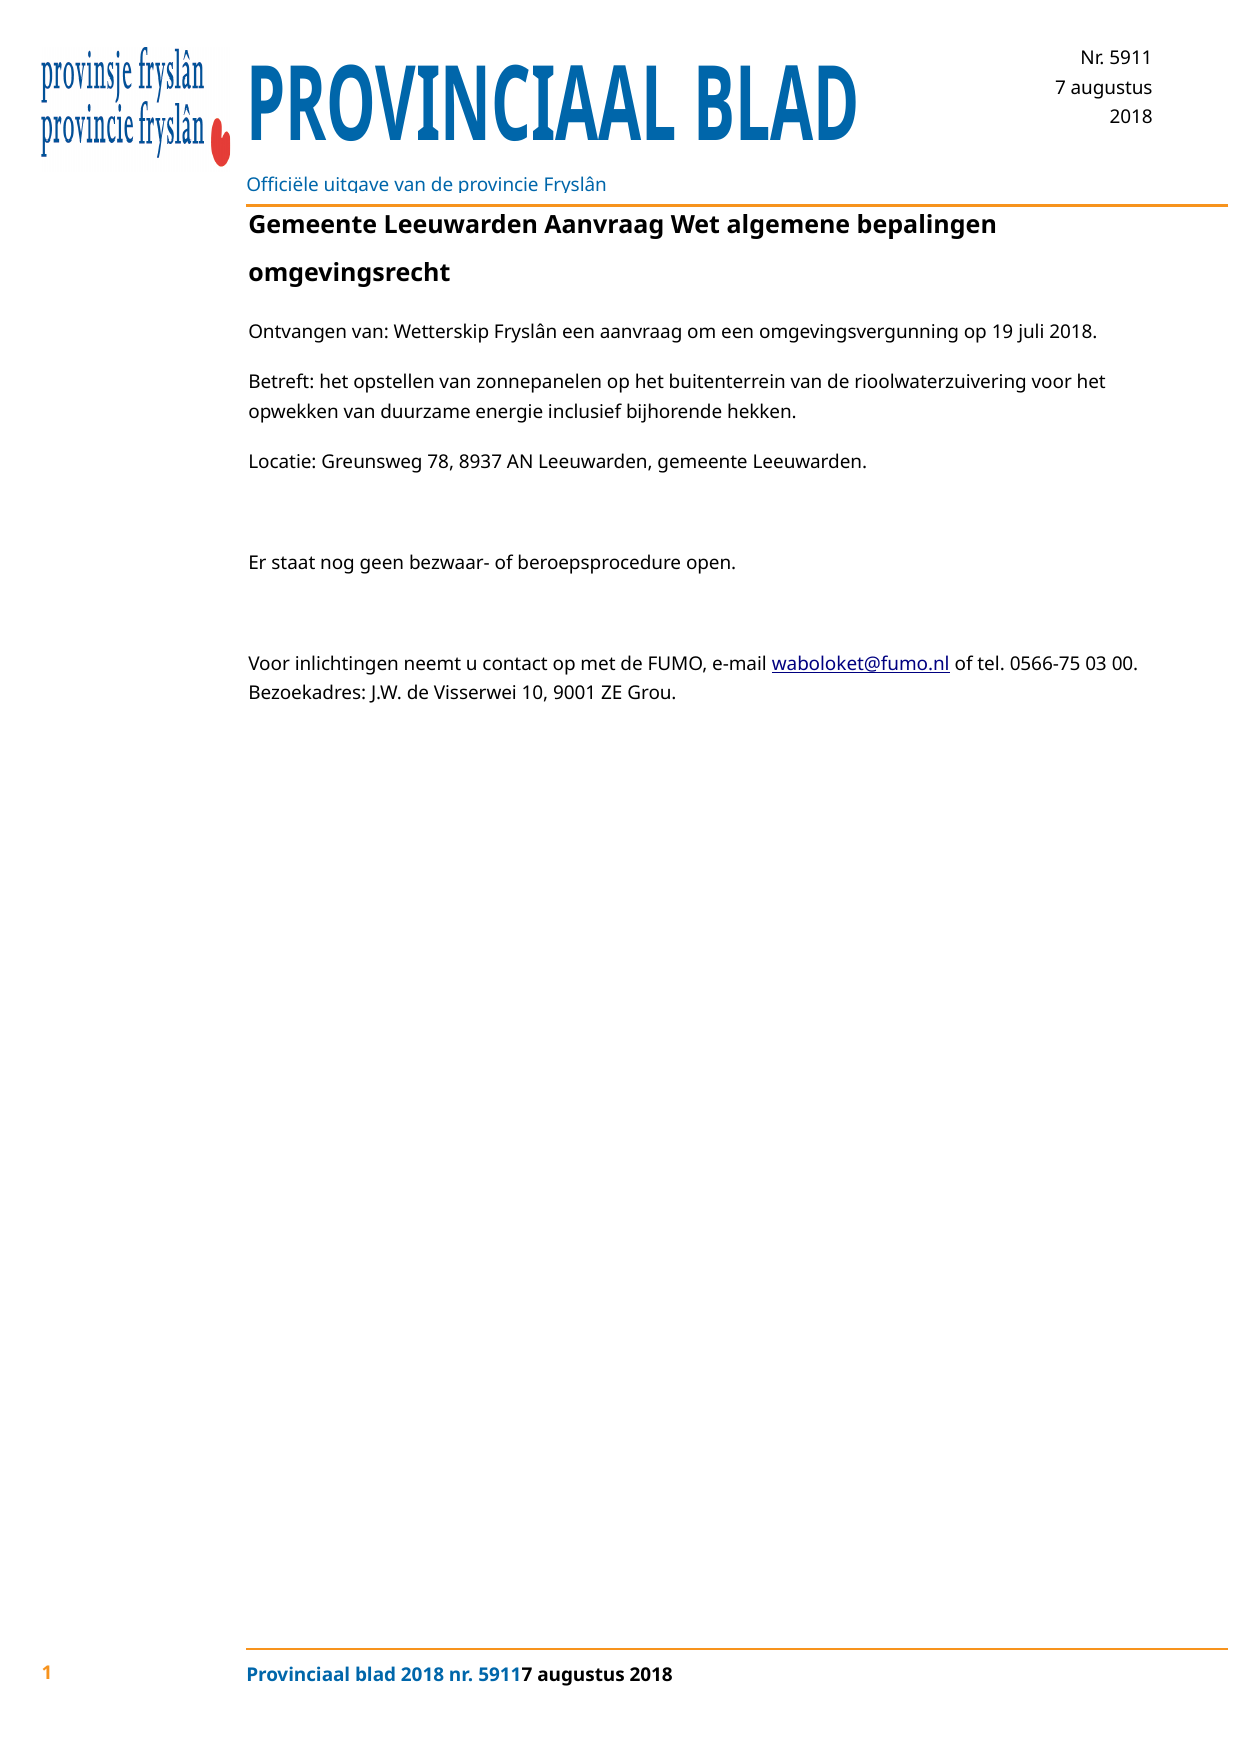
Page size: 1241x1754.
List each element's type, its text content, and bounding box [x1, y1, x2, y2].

text Er staat nog geen bezwaar- of beroepsprocedure open. [248, 549, 1152, 575]
text Betreft: het opstellen van zonnepanelen op het buitenterrein van de rioolwaterzuivering voor het opwekken van duurzame energie inclusief bijhorende hekken. [248, 368, 1152, 424]
text Voor inlichtingen neemt u contact op met de FUMO, e-mail waboloket@fumo.nl of tel. 0566-75 03 00. Bezoekadres: J.W. de Visserwei 10, 9001 ZE Grou. [248, 650, 1152, 705]
text Gemeente Leeuwarden Aanvraag Wet algemene bepalingen omgevingsrecht [248, 207, 1152, 288]
text Locatie: Greunsweg 78, 8937 AN Leeuwarden, gemeente Leeuwarden. [248, 448, 1152, 474]
picture [41, 47, 231, 172]
text Ontvangen van: Wetterskip Fryslân een aanvraag om een omgevingsvergunning op 19 juli 2018. [248, 318, 1152, 344]
